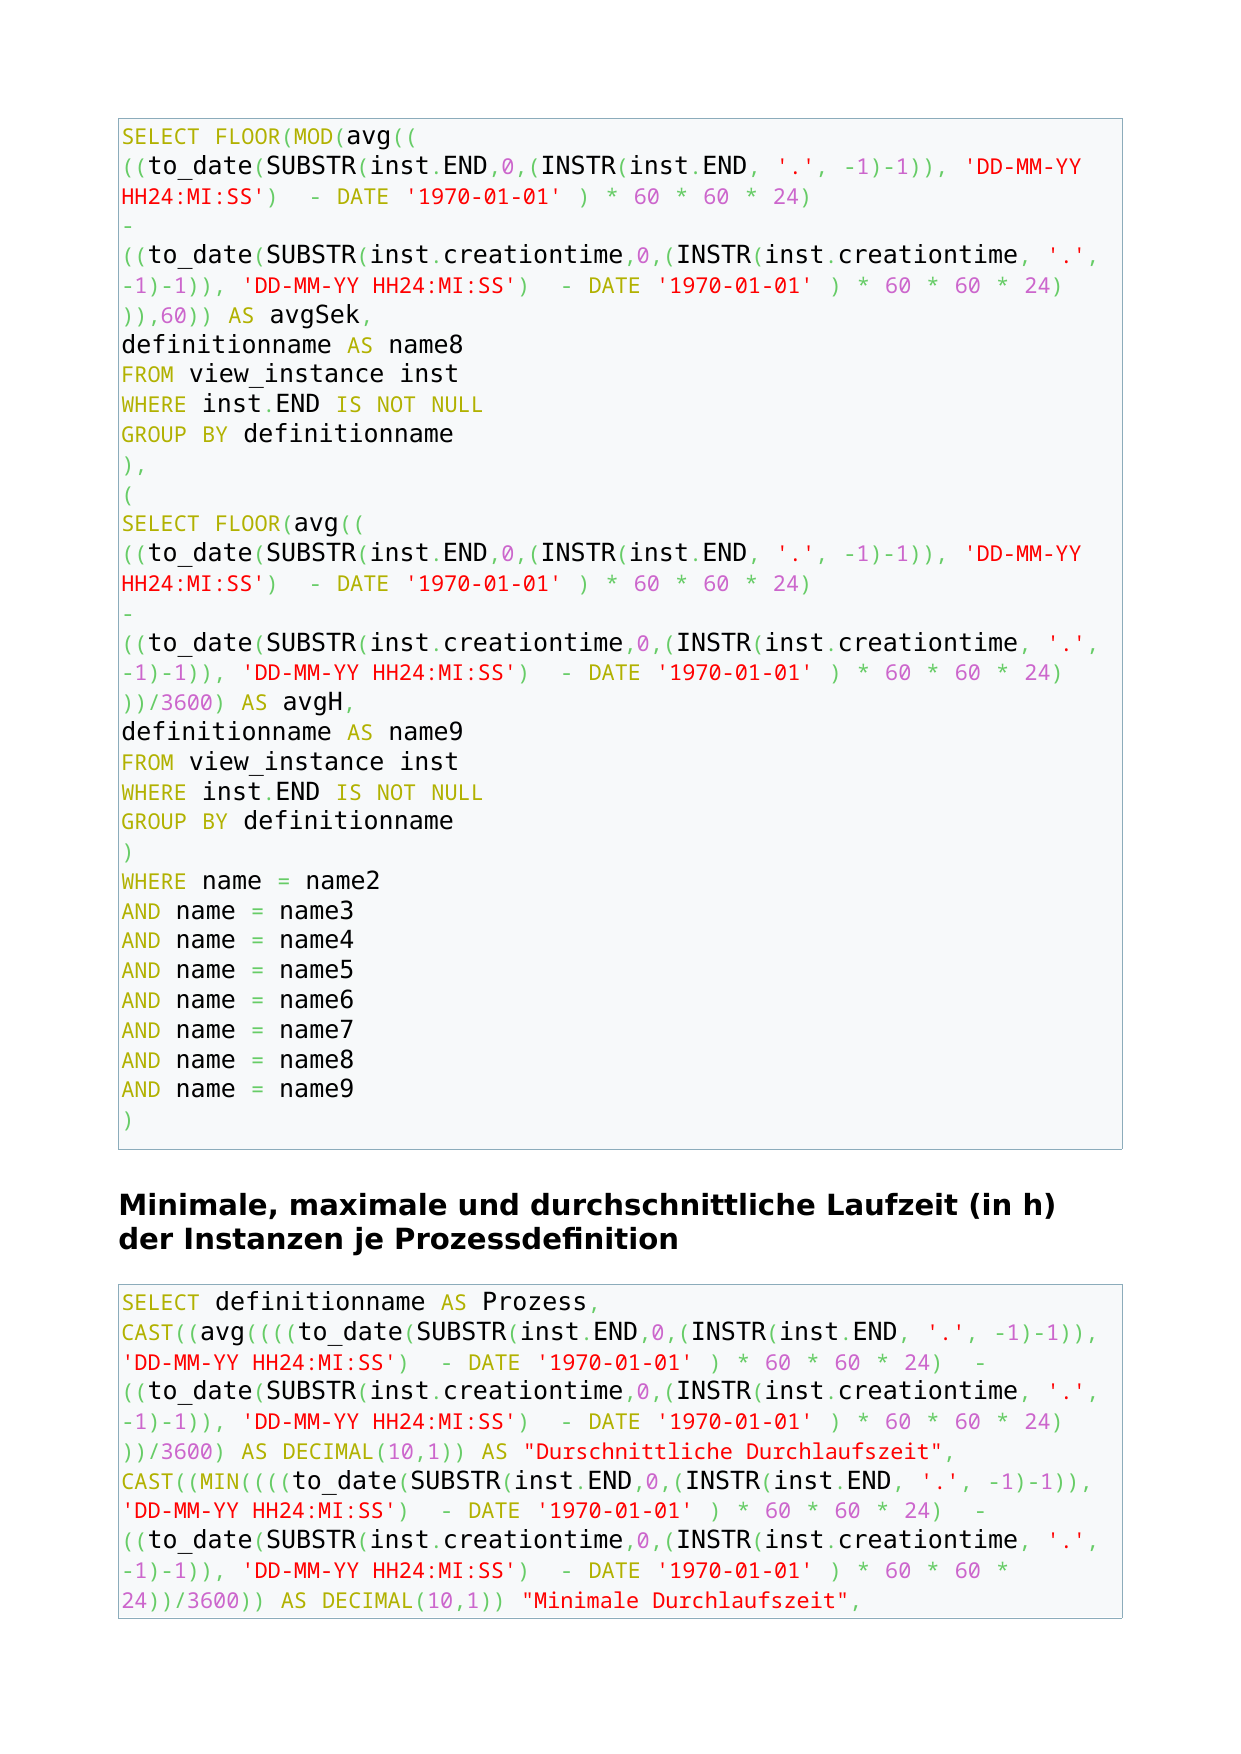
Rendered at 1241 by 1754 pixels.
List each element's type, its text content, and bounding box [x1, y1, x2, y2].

table_header SELECT definitionname AS Prozess, CAST((avg((((to_date(SUBSTR(inst.END,0,(INSTR(inst.END, '.', -1)-1)), 'DD-MM-YY HH24:MI:SS') - DATE '1970-01-01' ) * 60 * 60 * 24) - ((to_date(SUBSTR(inst.creationtime,0,(INSTR(inst.creationtime, '.', -1)-1)), 'DD-MM-YY HH24:MI:SS') - DATE '1970-01-01' ) * 60 * 60 * 24) ))/3600) AS DECIMAL(10,1)) AS "Durschnittliche Durchlaufszeit", CAST((MIN((((to_date(SUBSTR(inst.END,0,(INSTR(inst.END, '.', -1)-1)), 'DD-MM-YY HH24:MI:SS') - DATE '1970-01-01' ) * 60 * 60 * 24) - ((to_date(SUBSTR(inst.creationtime,0,(INSTR(inst.creationtime, '.', -1)-1)), 'DD-MM-YY HH24:MI:SS') - DATE '1970-01-01' ) * 60 * 60 * 24))/3600)) AS DECIMAL(10,1)) "Minimale Durchlaufszeit", [119, 1285, 1122, 1617]
subtitle Minimale, maximale und durchschnittliche Laufzeit (in h) der Instanzen je Prozessdefinition [118, 1189, 1122, 1257]
table_header SELECT FLOOR(MOD(avg(( ((to_date(SUBSTR(inst.END,0,(INSTR(inst.END, '.', -1)-1)), 'DD-MM-YY HH24:MI:SS') - DATE '1970-01-01' ) * 60 * 60 * 24) - ((to_date(SUBSTR(inst.creationtime,0,(INSTR(inst.creationtime, '.', -1)-1)), 'DD-MM-YY HH24:MI:SS') - DATE '1970-01-01' ) * 60 * 60 * 24) )),60)) AS avgSek, definitionname AS name8 FROM view_instance inst WHERE inst.END IS NOT NULL GROUP BY definitionname ), ( SELECT FLOOR(avg(( ((to_date(SUBSTR(inst.END,0,(INSTR(inst.END, '.', -1)-1)), 'DD-MM-YY HH24:MI:SS') - DATE '1970-01-01' ) * 60 * 60 * 24) - ((to_date(SUBSTR(inst.creationtime,0,(INSTR(inst.creationtime, '.', -1)-1)), 'DD-MM-YY HH24:MI:SS') - DATE '1970-01-01' ) * 60 * 60 * 24) ))/3600) AS avgH, definitionname AS name9 FROM view_instance inst WHERE inst.END IS NOT NULL GROUP BY definitionname ) WHERE name = name2 AND name = name3 AND name = name4 AND name = name5 AND name = name6 AND name = name7 AND name = name8 AND name = name9 )​ [119, 119, 1122, 1149]
